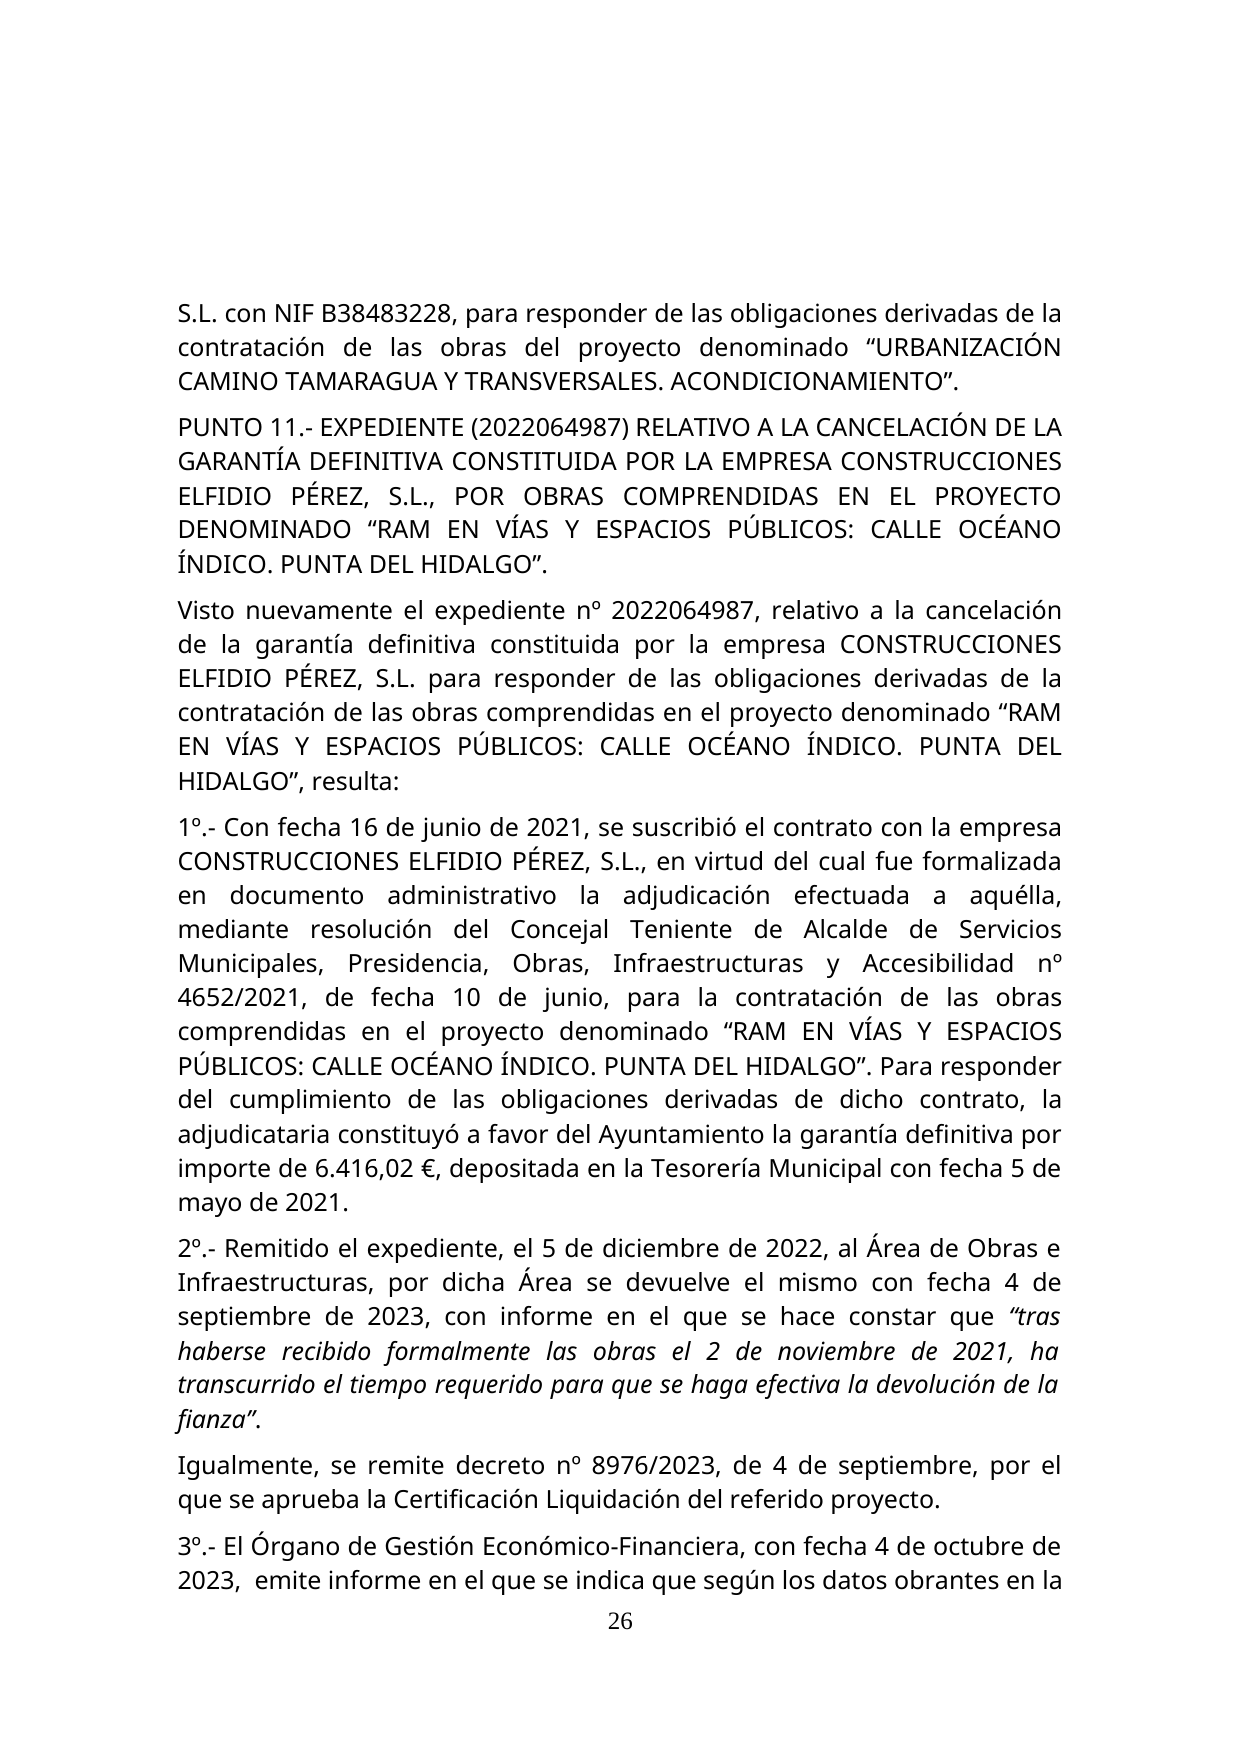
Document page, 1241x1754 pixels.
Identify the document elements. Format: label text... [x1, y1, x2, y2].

text 2º.- Remitido el expediente, el 5 de diciembre de 2022, al Área de Obras e Infraestructuras, por dicha Área se devuelve el mismo con fecha 4 de septiembre de 2023, con informe en el que se hace constar que “tras haberse recibido formalmente las obras el 2 de noviembre de 2021, ha transcurrido el tiempo requerido para que se haga efectiva la devolución de la fianza”. [177, 1231, 1063, 1435]
text S.L. con NIF B38483228, para responder de las obligaciones derivadas de la contratación de las obras del proyecto denominado “URBANIZACIÓN CAMINO TAMARAGUA Y TRANSVERSALES. ACONDICIONAMIENTO”. [177, 295, 1063, 397]
text PUNTO 11.- EXPEDIENTE (2022064987) RELATIVO A LA CANCELACIÓN DE LA GARANTÍA DEFINITIVA CONSTITUIDA POR LA EMPRESA CONSTRUCCIONES ELFIDIO PÉREZ, S.L., POR OBRAS COMPRENDIDAS EN EL PROYECTO DENOMINADO “RAM EN VÍAS Y ESPACIOS PÚBLICOS: CALLE OCÉANO ÍNDICO. PUNTA DEL HIDALGO”. [177, 410, 1063, 580]
text Visto nuevamente el expediente nº 2022064987, relativo a la cancelación de la garantía definitiva constituida por la empresa CONSTRUCCIONES ELFIDIO PÉREZ, S.L. para responder de las obligaciones derivadas de la contratación de las obras comprendidas en el proyecto denominado “RAM EN VÍAS Y ESPACIOS PÚBLICOS: CALLE OCÉANO ÍNDICO. PUNTA DEL HIDALGO”, resulta: [177, 593, 1063, 797]
text 3º.- El Órgano de Gestión Económico-Financiera, con fecha 4 de octubre de 2023, emite informe en el que se indica que según los datos obrantes en la [177, 1528, 1063, 1597]
text 1º.- Con fecha 16 de junio de 2021, se suscribió el contrato con la empresa CONSTRUCCIONES ELFIDIO PÉREZ, S.L., en virtud del cual fue formalizada en documento administrativo la adjudicación efectuada a aquélla, mediante resolución del Concejal Teniente de Alcalde de Servicios Municipales, Presidencia, Obras, Infraestructuras y Accesibilidad nº 4652/2021, de fecha 10 de junio, para la contratación de las obras comprendidas en el proyecto denominado “RAM EN VÍAS Y ESPACIOS PÚBLICOS: CALLE OCÉANO ÍNDICO. PUNTA DEL HIDALGO”. Para responder del cumplimiento de las obligaciones derivadas de dicho contrato, la adjudicataria constituyó a favor del Ayuntamiento la garantía definitiva por importe de 6.416,02 €, depositada en la Tesorería Municipal con fecha 5 de mayo de 2021. [177, 810, 1063, 1218]
text Igualmente, se remite decreto nº 8976/2023, de 4 de septiembre, por el que se aprueba la Certificación Liquidación del referido proyecto. [177, 1448, 1063, 1516]
